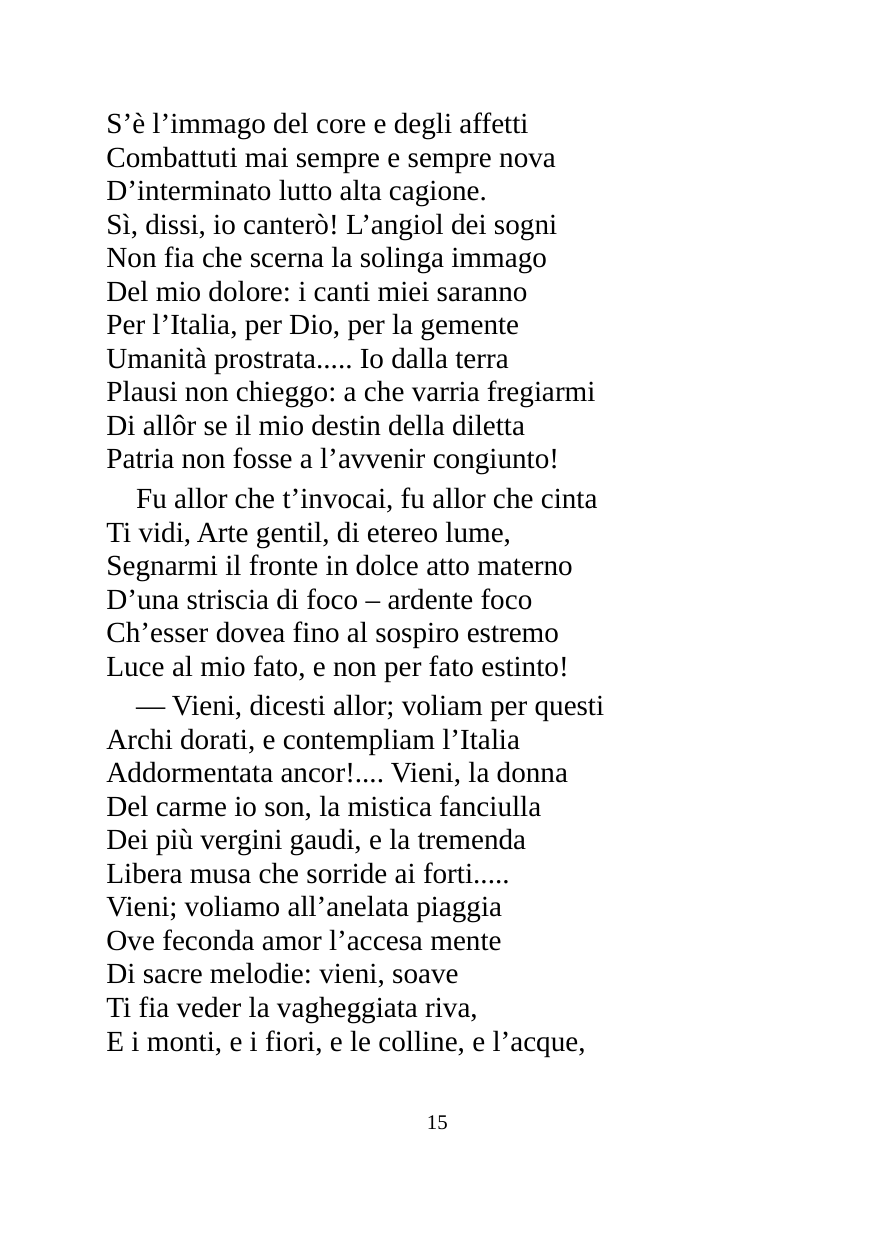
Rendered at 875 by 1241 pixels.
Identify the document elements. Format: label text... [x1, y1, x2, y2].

text — Vieni, dicesti allor; voliam per questi Archi dorati, e contempliam l’Italia Addormentata ancor!.... Vieni, la donna Del carme io son, la mistica fanciulla Dei più vergini gaudi, e la tremenda Libera musa che sorride ai forti..... Vieni; voliamo all’anelata piaggia Ove feconda amor l’accesa mente Di sacre melodie: vieni, soave Ti fia veder la vagheggiata riva, E i monti, e i fiori, e le colline, e l’acque, [106, 688, 768, 1057]
text Fu allor che t’invocai, fu allor che cinta Ti vidi, Arte gentil, di etereo lume, Segnarmi il fronte in dolce atto materno D’una striscia di foco – ardente foco Ch’esser dovea fino al sospiro estremo Luce al mio fato, e non per fato estinto! [106, 481, 768, 682]
text S’è l’immago del core e degli affetti Combattuti mai sempre e sempre nova D’interminato lutto alta cagione. Sì, dissi, io canterò! L’angiol dei sogni Non fia che scerna la solinga immago Del mio dolore: i canti miei saranno Per l’Italia, per Dio, per la gemente Umanità prostrata..... Io dalla terra Plausi non chieggo: a che varria fregiarmi Di allôr se il mio destin della diletta Patria non fosse a l’avvenir congiunto! [106, 106, 768, 475]
